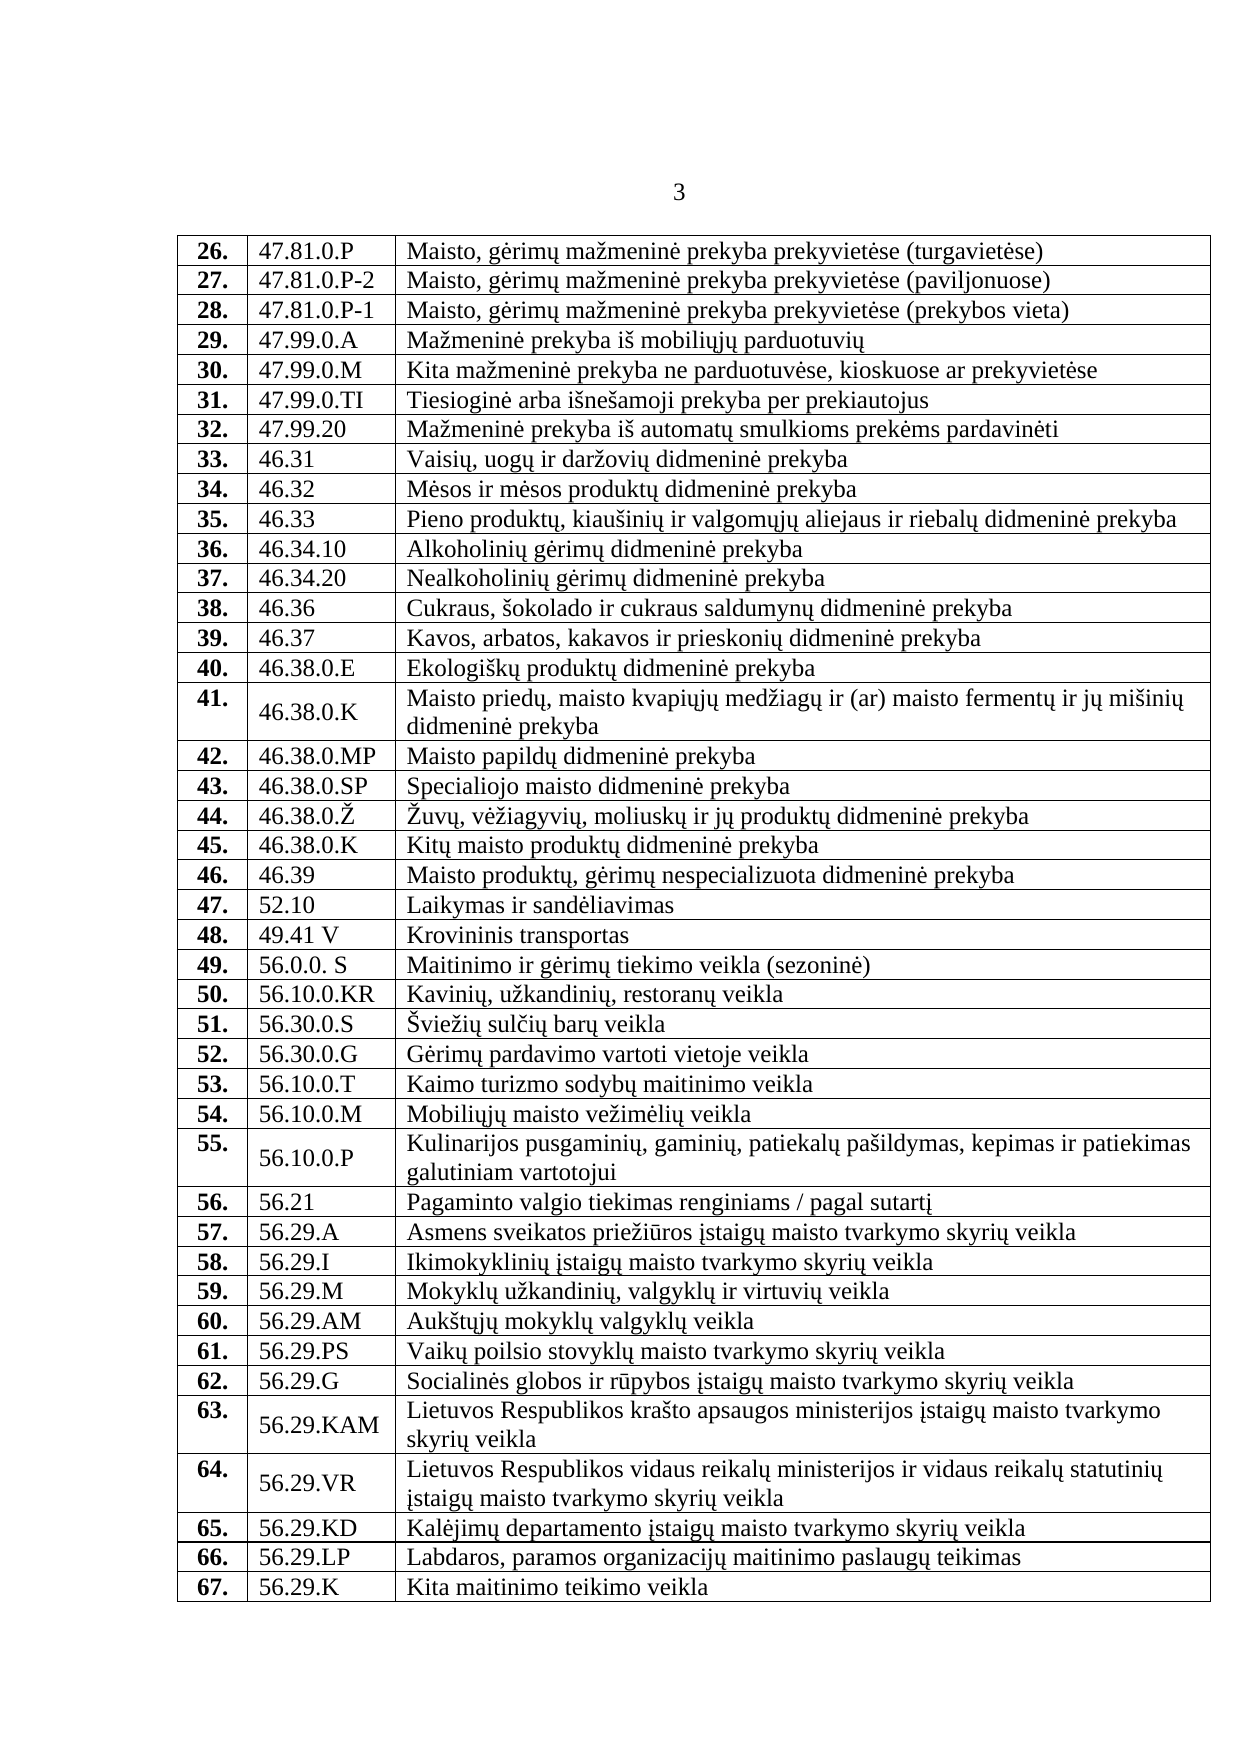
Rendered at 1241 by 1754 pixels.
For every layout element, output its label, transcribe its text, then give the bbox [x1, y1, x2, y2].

table_cell 46.38.0.SP [248, 771, 395, 800]
table_cell 60. [178, 1306, 247, 1335]
table_cell 39. [178, 623, 247, 652]
table_cell 57. [178, 1217, 247, 1246]
table_cell 45. [178, 831, 247, 859]
table_cell Mobiliųjų maisto vežimėlių veikla [396, 1099, 1210, 1127]
table_cell 46.33 [248, 504, 395, 533]
table_cell 35. [178, 504, 247, 533]
table_cell Ekologiškų produktų didmeninė prekyba [396, 653, 1210, 682]
table_cell 54. [178, 1099, 247, 1127]
table_cell 52. [178, 1039, 247, 1068]
table_cell 59. [178, 1276, 247, 1305]
table_cell 47.99.0.TI [248, 385, 395, 413]
table_cell 63. [178, 1396, 247, 1453]
table_cell 47. [178, 890, 247, 919]
table_cell Vaisių, uogų ir daržovių didmeninė prekyba [396, 444, 1210, 473]
table_cell 56.29.I [248, 1247, 395, 1275]
table_cell 67. [178, 1572, 247, 1601]
table_cell 53. [178, 1069, 247, 1098]
table_cell 31. [178, 385, 247, 413]
table_cell 42. [178, 741, 247, 770]
table_cell 43. [178, 771, 247, 800]
table_cell 33. [178, 444, 247, 473]
table_cell Cukraus, šokolado ir cukraus saldumynų didmeninė prekyba [396, 593, 1210, 622]
table_cell 44. [178, 801, 247, 829]
table_cell Lietuvos Respublikos krašto apsaugos ministerijos įstaigų maisto tvarkymo skyrių veikla [396, 1396, 1210, 1453]
table_cell Tiesioginė arba išnešamoji prekyba per prekiautojus [396, 385, 1210, 413]
table_cell Kulinarijos pusgaminių, gaminių, patiekalų pašildymas, kepimas ir patiekimas galutiniam vartotojui [396, 1129, 1210, 1186]
table_cell 46.38.0.Ž [248, 801, 395, 829]
table_cell 46.31 [248, 444, 395, 473]
table_cell Kalėjimų departamento įstaigų maisto tvarkymo skyrių veikla [396, 1513, 1210, 1541]
table_cell Maisto, gėrimų mažmeninė prekyba prekyvietėse (turgavietėse) [396, 236, 1210, 264]
table_cell Labdaros, paramos organizacijų maitinimo paslaugų teikimas [396, 1543, 1210, 1571]
table_cell 46.34.20 [248, 564, 395, 592]
table_cell 56.10.0.T [248, 1069, 395, 1098]
table_cell Ikimokyklinių įstaigų maisto tvarkymo skyrių veikla [396, 1247, 1210, 1275]
table_cell Pagaminto valgio tiekimas renginiams / pagal sutartį [396, 1187, 1210, 1216]
table_cell Asmens sveikatos priežiūros įstaigų maisto tvarkymo skyrių veikla [396, 1217, 1210, 1246]
table_cell 41. [178, 683, 247, 740]
table_cell 56.29.KAM [248, 1396, 395, 1453]
table_cell Laikymas ir sandėliavimas [396, 890, 1210, 919]
table_cell 64. [178, 1454, 247, 1512]
table_cell 50. [178, 980, 247, 1008]
table_cell Mažmeninė prekyba iš automatų smulkioms prekėms pardavinėti [396, 415, 1210, 443]
table_cell Mėsos ir mėsos produktų didmeninė prekyba [396, 474, 1210, 503]
table_cell Šviežių sulčių barų veikla [396, 1009, 1210, 1038]
table_cell 47.81.0.P [248, 236, 395, 264]
table_cell 65. [178, 1513, 247, 1541]
table_cell Gėrimų pardavimo vartoti vietoje veikla [396, 1039, 1210, 1068]
table_cell Maisto produktų, gėrimų nespecializuota didmeninė prekyba [396, 860, 1210, 889]
table_cell 56.10.0.M [248, 1099, 395, 1127]
table_cell 46.37 [248, 623, 395, 652]
table_cell 55. [178, 1129, 247, 1186]
table_cell 56.21 [248, 1187, 395, 1216]
table_cell 38. [178, 593, 247, 622]
table_cell Kaimo turizmo sodybų maitinimo veikla [396, 1069, 1210, 1098]
table_cell Maisto, gėrimų mažmeninė prekyba prekyvietėse (prekybos vieta) [396, 295, 1210, 324]
table_cell 56.29.VR [248, 1454, 395, 1512]
table_cell Kita mažmeninė prekyba ne parduotuvėse, kioskuose ar prekyvietėse [396, 355, 1210, 384]
table_cell 46.34.10 [248, 534, 395, 562]
table_cell 56.29.K [248, 1572, 395, 1601]
table_cell 51. [178, 1009, 247, 1038]
table_cell 56.29.G [248, 1366, 395, 1394]
table_cell 62. [178, 1366, 247, 1394]
table_cell Lietuvos Respublikos vidaus reikalų ministerijos ir vidaus reikalų statutinių įstaigų maisto tvarkymo skyrių veikla [396, 1454, 1210, 1512]
table_cell 29. [178, 325, 247, 354]
table_cell Žuvų, vėžiagyvių, moliuskų ir jų produktų didmeninė prekyba [396, 801, 1210, 829]
table_cell 37. [178, 564, 247, 592]
table_cell 27. [178, 266, 247, 294]
table_cell 56.10.0.P [248, 1129, 395, 1186]
table_cell 46.39 [248, 860, 395, 889]
table_cell Specialiojo maisto didmeninė prekyba [396, 771, 1210, 800]
table_cell 46.32 [248, 474, 395, 503]
table_cell Alkoholinių gėrimų didmeninė prekyba [396, 534, 1210, 562]
table_cell Maitinimo ir gėrimų tiekimo veikla (sezoninė) [396, 950, 1210, 978]
table_cell 56. [178, 1187, 247, 1216]
table_cell Krovininis transportas [396, 920, 1210, 949]
table_cell 56.29.A [248, 1217, 395, 1246]
table_cell 46.38.0.MP [248, 741, 395, 770]
table_cell 47.99.0.M [248, 355, 395, 384]
table_cell 56.29.LP [248, 1543, 395, 1571]
table_cell Kitų maisto produktų didmeninė prekyba [396, 831, 1210, 859]
table_cell 66. [178, 1543, 247, 1571]
table_cell 47.99.20 [248, 415, 395, 443]
table_cell 49. [178, 950, 247, 978]
table_cell 46.38.0.K [248, 683, 395, 740]
table_cell Nealkoholinių gėrimų didmeninė prekyba [396, 564, 1210, 592]
table_cell 28. [178, 295, 247, 324]
table_cell 48. [178, 920, 247, 949]
table_cell Maisto, gėrimų mažmeninė prekyba prekyvietėse (paviljonuose) [396, 266, 1210, 294]
table_cell 52.10 [248, 890, 395, 919]
table_cell 56.29.KD [248, 1513, 395, 1541]
table_cell 26. [178, 236, 247, 264]
table_cell 46.38.0.E [248, 653, 395, 682]
table_cell 40. [178, 653, 247, 682]
table_cell 32. [178, 415, 247, 443]
table_cell 36. [178, 534, 247, 562]
table_cell Aukštųjų mokyklų valgyklų veikla [396, 1306, 1210, 1335]
table_cell 34. [178, 474, 247, 503]
table_cell Maisto papildų didmeninė prekyba [396, 741, 1210, 770]
table_cell Kita maitinimo teikimo veikla [396, 1572, 1210, 1601]
table_cell 56.0.0. S [248, 950, 395, 978]
table_cell 61. [178, 1336, 247, 1365]
table_cell 56.30.0.G [248, 1039, 395, 1068]
table_cell Maisto priedų, maisto kvapiųjų medžiagų ir (ar) maisto fermentų ir jų mišinių didmeninė prekyba [396, 683, 1210, 740]
table_cell 56.10.0.KR [248, 980, 395, 1008]
table_cell 56.30.0.S [248, 1009, 395, 1038]
table_cell Pieno produktų, kiaušinių ir valgomųjų aliejaus ir riebalų didmeninė prekyba [396, 504, 1210, 533]
table_cell Mokyklų užkandinių, valgyklų ir virtuvių veikla [396, 1276, 1210, 1305]
table_cell 46. [178, 860, 247, 889]
table_cell 56.29.PS [248, 1336, 395, 1365]
table_cell 56.29.AM [248, 1306, 395, 1335]
table_cell 46.36 [248, 593, 395, 622]
table_cell Kavinių, užkandinių, restoranų veikla [396, 980, 1210, 1008]
table_cell 47.99.0.A [248, 325, 395, 354]
table_cell 47.81.0.P-1 [248, 295, 395, 324]
table_cell 46.38.0.K [248, 831, 395, 859]
table_cell Vaikų poilsio stovyklų maisto tvarkymo skyrių veikla [396, 1336, 1210, 1365]
table_cell Socialinės globos ir rūpybos įstaigų maisto tvarkymo skyrių veikla [396, 1366, 1210, 1394]
table_cell 30. [178, 355, 247, 384]
table_cell 47.81.0.P-2 [248, 266, 395, 294]
table_cell 58. [178, 1247, 247, 1275]
table_cell Mažmeninė prekyba iš mobiliųjų parduotuvių [396, 325, 1210, 354]
table_cell 56.29.M [248, 1276, 395, 1305]
table_cell Kavos, arbatos, kakavos ir prieskonių didmeninė prekyba [396, 623, 1210, 652]
table_cell 49.41 V [248, 920, 395, 949]
